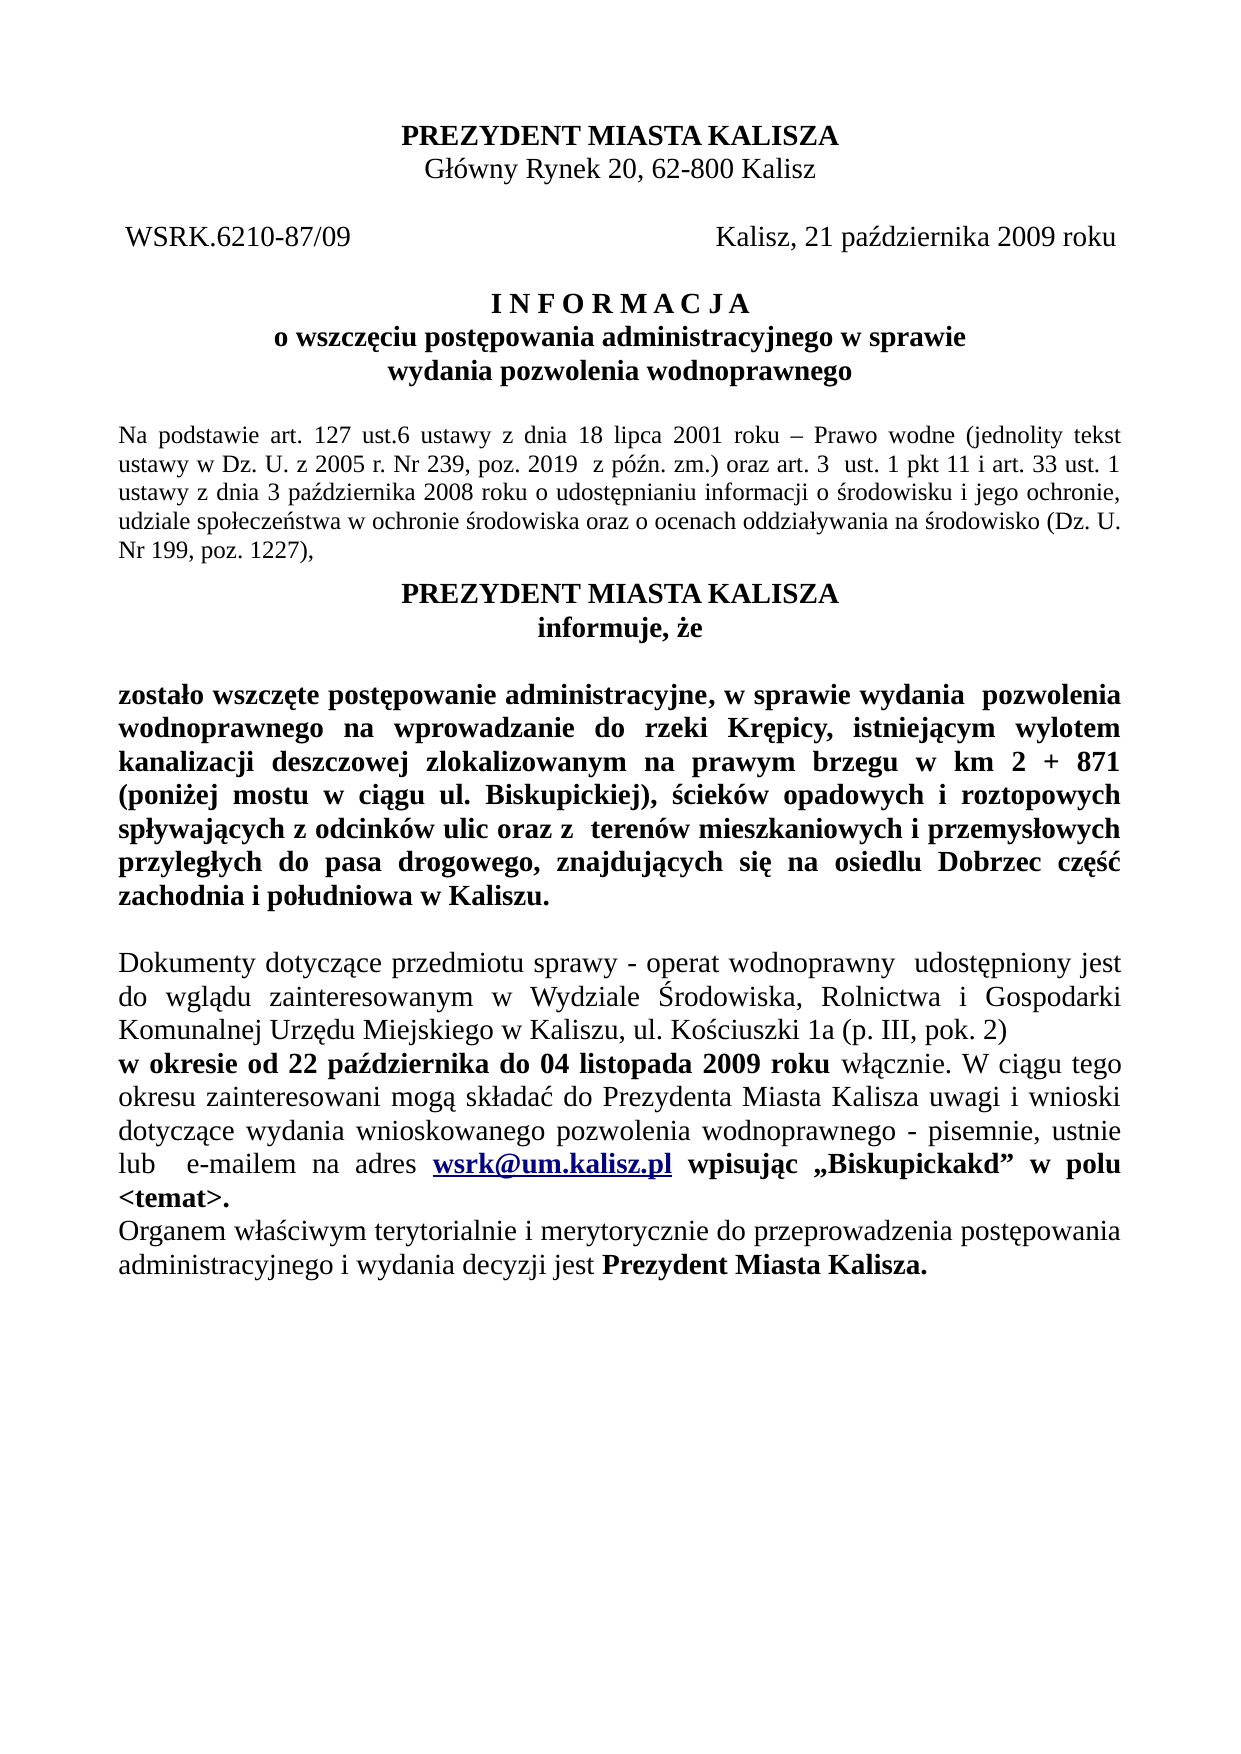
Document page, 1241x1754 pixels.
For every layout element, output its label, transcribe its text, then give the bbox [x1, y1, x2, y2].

text informuje, że [118, 610, 1122, 643]
text o wszczęciu postępowania administracyjnego w sprawie [118, 319, 1122, 353]
text WSRK.6210-87/09 Kalisz, 21 października 2009 roku [118, 219, 1122, 252]
text Dokumenty dotyczące przedmiotu sprawy - operat wodnoprawny udostępniony jest do wglądu zainteresowanym w Wydziale Środowiska, Rolnictwa i Gospodarki Komunalnej Urzędu Miejskiego w Kaliszu, ul. Kościuszki 1a (p. III, pok. 2) w okresie od 22 października do 04 listopada 2009 roku włącznie. W ciągu tego okresu zainteresowani mogą składać do Prezydenta Miasta Kalisza uwagi i wnioski dotyczące wydania wnioskowanego pozwolenia wodnoprawnego - pisemnie, ustnie lub e-mailem na adres wsrk@um.kalisz.pl wpisując „Biskupickakd” w polu <temat>. [118, 945, 1122, 1213]
text Organem właściwym terytorialnie i merytorycznie do przeprowadzenia postępowania administracyjnego i wydania decyzji jest Prezydent Miasta Kalisza. [118, 1213, 1122, 1281]
text Na podstawie art. 127 ust.6 ustawy z dnia 18 lipca 2001 roku – Prawo wodne (jednolity tekst ustawy w Dz. U. z 2005 r. Nr 239, poz. 2019 z późn. zm.) oraz art. 3 ust. 1 pkt 11 i art. 33 ust. 1 ustawy z dnia 3 października 2008 roku o udostępnianiu informacji o środowisku i jego ochronie, udziale społeczeństwa w ochronie środowiska oraz o ocenach oddziaływania na środowisko (Dz. U. Nr 199, poz. 1227), [118, 420, 1122, 564]
text Główny Rynek 20, 62-800 Kalisz [118, 152, 1122, 185]
text zostało wszczęte postępowanie administracyjne, w sprawie wydania pozwolenia wodnoprawnego na wprowadzanie do rzeki Krępicy, istniejącym wylotem kanalizacji deszczowej zlokalizowanym na prawym brzegu w km 2 + 871 (poniżej mostu w ciągu ul. Biskupickiej), ścieków opadowych i roztopowych spływających z odcinków ulic oraz z terenów mieszkaniowych i przemysłowych przyległych do pasa drogowego, znajdujących się na osiedlu Dobrzec część zachodnia i południowa w Kaliszu. [118, 677, 1122, 912]
subtitle PREZYDENT MIASTA KALISZA [118, 576, 1122, 610]
text wydania pozwolenia wodnoprawnego [118, 353, 1122, 386]
text PREZYDENT MIASTA KALISZA [118, 118, 1122, 152]
subtitle I N F O R M A C J A [118, 286, 1122, 319]
